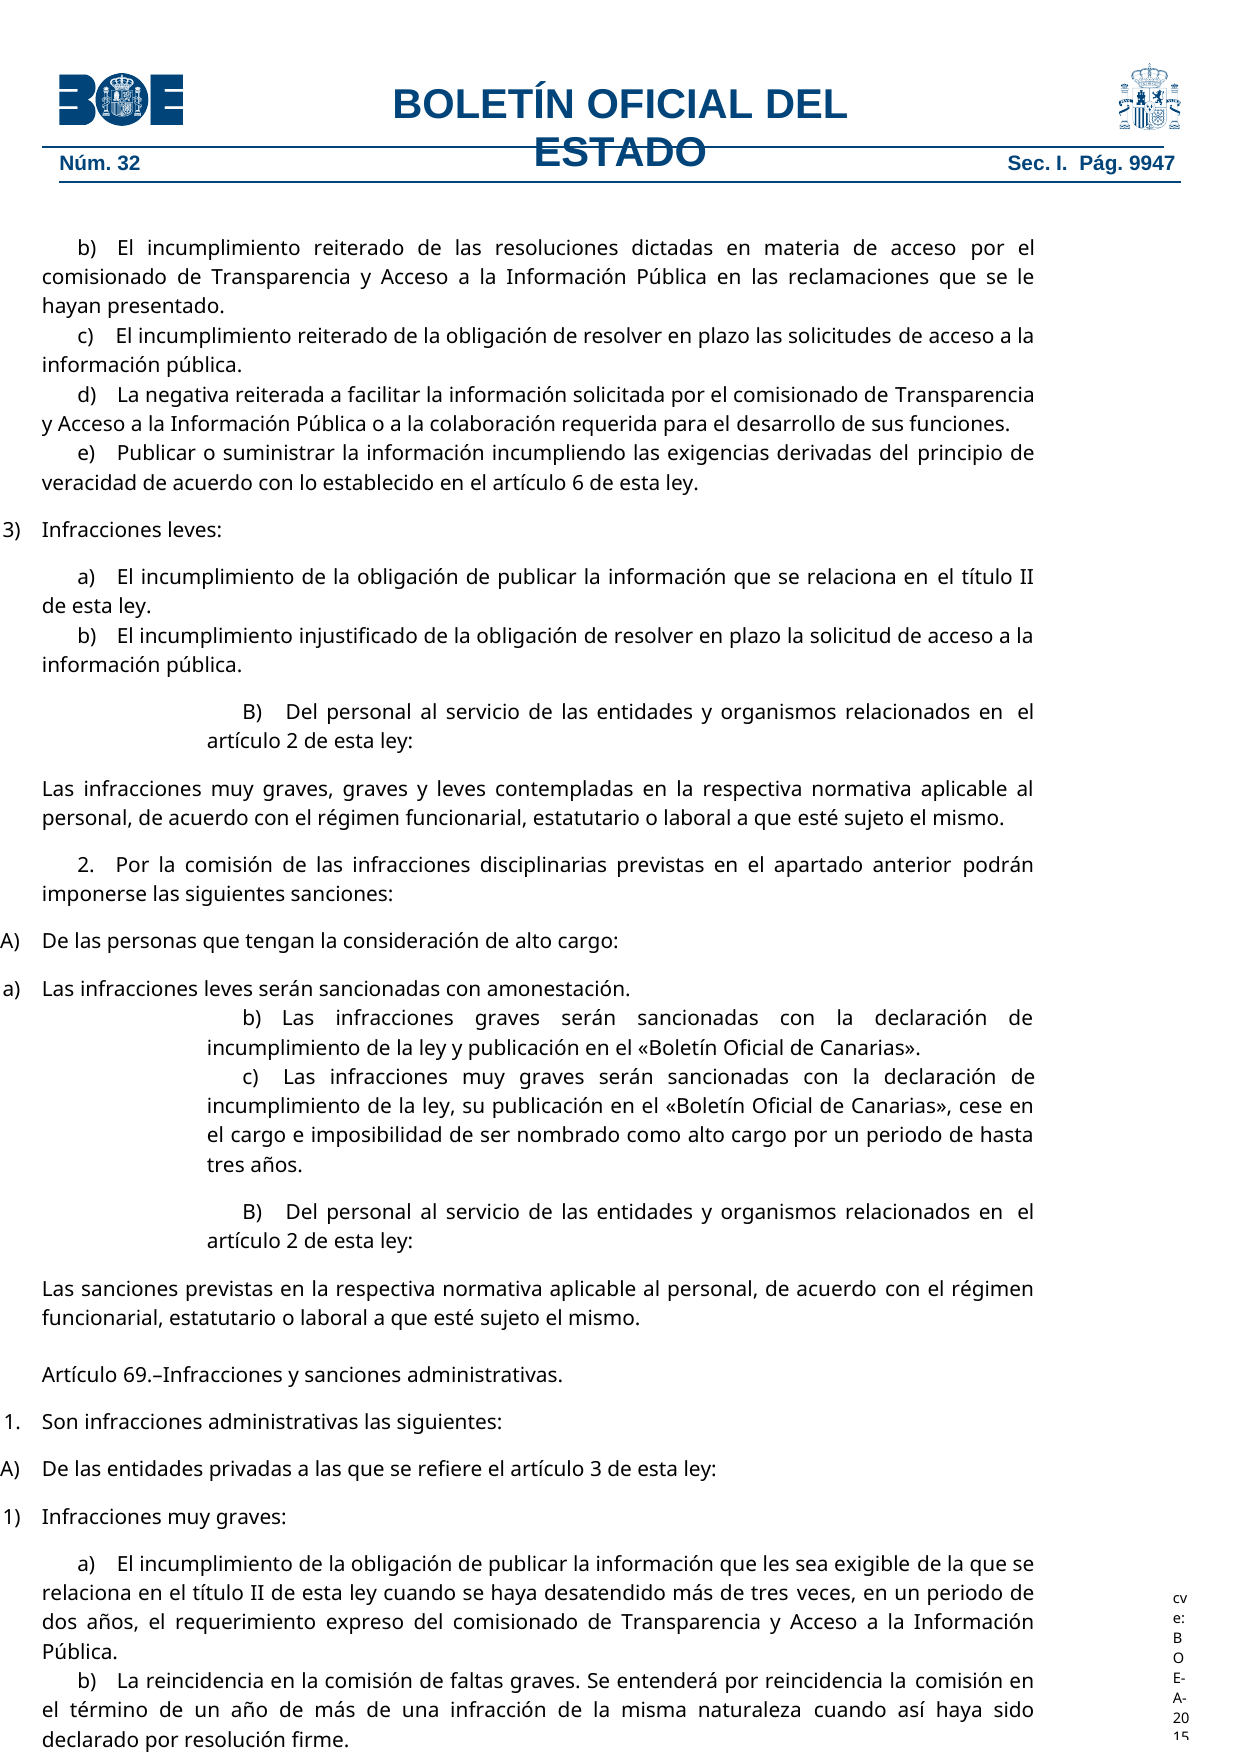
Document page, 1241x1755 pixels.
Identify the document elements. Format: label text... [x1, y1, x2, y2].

list El incumplimiento injustificado de la obligación de resolver en plazo la solicitud de acceso a la información pública. [42, 621, 1034, 678]
text Artículo 69.–Infracciones y sanciones administrativas. [42, 1360, 1199, 1389]
list Son infracciones administrativas las siguientes: [3, 1407, 1199, 1436]
list Las infracciones muy graves serán sancionadas con la declaración de incumplimiento de la ley, su publicación en el «Boletín Oficial de Canarias», cese en el cargo e imposibilidad de ser nombrado como alto cargo por un periodo de hasta tres años. [207, 1062, 1035, 1178]
list De las entidades privadas a las que se refiere el artículo 3 de esta ley: [0, 1454, 1199, 1483]
list Infracciones leves: [2, 515, 1199, 543]
list El incumplimiento de la obligación de publicar la información que les sea exigible de la que se relaciona en el título II de esta ley cuando se haya desatendido más de tres veces, en un periodo de dos años, el requerimiento expreso del comisionado de Transparencia y Acceso a la Información Pública. [42, 1549, 1034, 1665]
text Las sanciones previstas en la respectiva normativa aplicable al personal, de acuerdo con el régimen funcionarial, estatutario o laboral a que esté sujeto el mismo. [42, 1274, 1034, 1331]
list Por la comisión de las infracciones disciplinarias previstas en el apartado anterior podrán imponerse las siguientes sanciones: [42, 850, 1034, 908]
list La negativa reiterada a facilitar la información solicitada por el comisionado de Transparencia y Acceso a la Información Pública o a la colaboración requerida para el desarrollo de sus funciones. [42, 380, 1034, 437]
list El incumplimiento de la obligación de publicar la información que se relaciona en el título II de esta ley. [42, 562, 1034, 620]
list Infracciones muy graves: [2, 1502, 1199, 1530]
list Del personal al servicio de las entidades y organismos relacionados en el artículo 2 de esta ley: [207, 697, 1035, 755]
list Publicar o suministrar la información incumpliendo las exigencias derivadas del principio de veracidad de acuerdo con lo establecido en el artículo 6 de esta ley. [42, 438, 1034, 496]
list El incumplimiento reiterado de la obligación de resolver en plazo las solicitudes de acceso a la información pública. [42, 321, 1034, 379]
list Las infracciones leves serán sancionadas con amonestación. [2, 974, 1199, 1002]
list cve: BOE-A-2015-1114 [1173, 1588, 1191, 1739]
list El incumplimiento reiterado de las resoluciones dictadas en materia de acceso por el comisionado de Transparencia y Acceso a la Información Pública en las reclamaciones que se le hayan presentado. [42, 233, 1035, 320]
list La reincidencia en la comisión de faltas graves. Se entenderá por reincidencia la comisión en el término de un año de más de una infracción de la misma naturaleza cuando así haya sido declarado por resolución firme. [42, 1666, 1034, 1753]
list Del personal al servicio de las entidades y organismos relacionados en el artículo 2 de esta ley: [207, 1197, 1035, 1255]
text Las infracciones muy graves, graves y leves contempladas en la respectiva normativa aplicable al personal, de acuerdo con el régimen funcionarial, estatutario o laboral a que esté sujeto el mismo. [42, 774, 1034, 831]
list Las infracciones graves serán sancionadas con la declaración de incumplimiento de la ley y publicación en el «Boletín Oficial de Canarias». [207, 1003, 1034, 1061]
list De las personas que tengan la consideración de alto cargo: [0, 927, 1199, 955]
